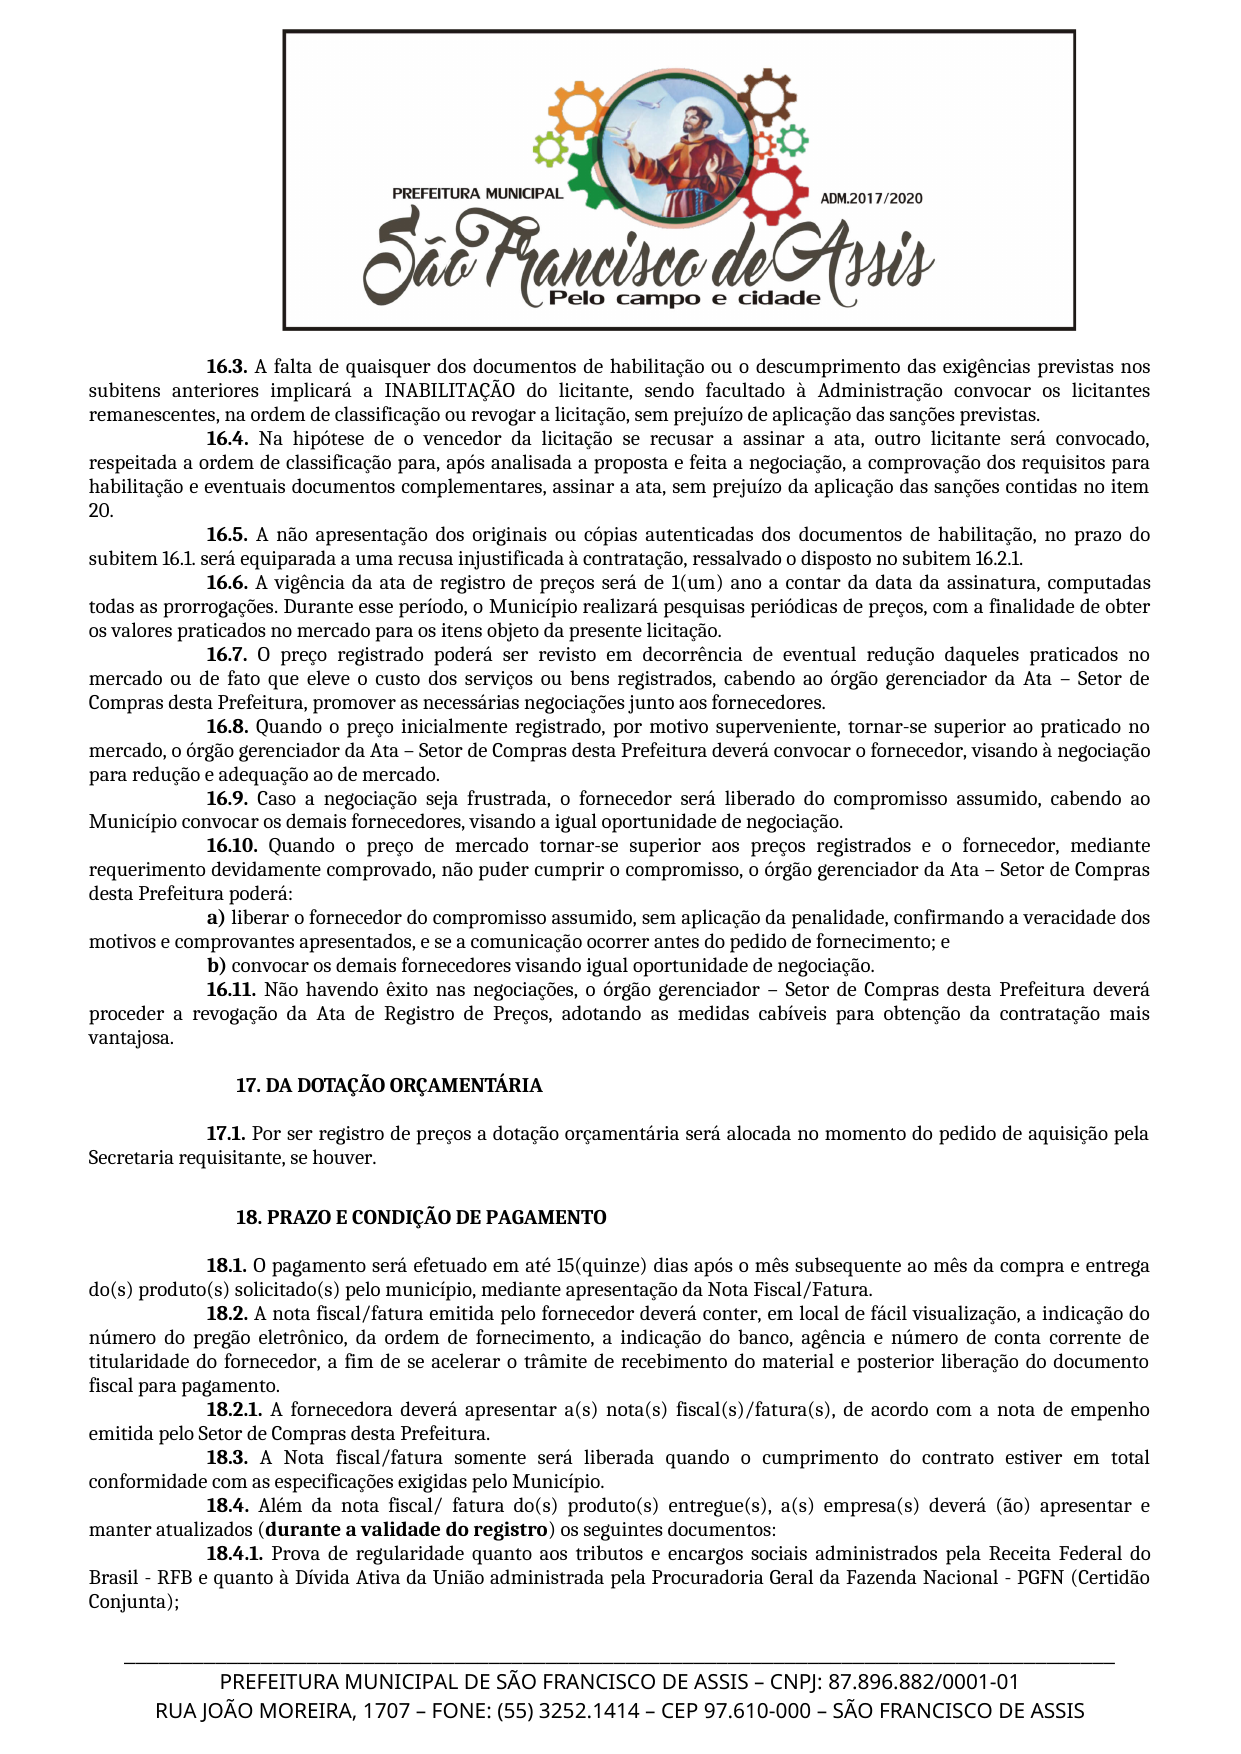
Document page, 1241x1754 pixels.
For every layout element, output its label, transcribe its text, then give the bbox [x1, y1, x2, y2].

text b) convocar os demais fornecedores visando igual oportunidade de negociação. [89, 954, 1152, 978]
text a) liberar o fornecedor do compromisso assumido, sem aplicação da penalidade, confirmando a veracidade dos motivos e comprovantes apresentados, e se a comunicação ocorrer antes do pedido de fornecimento; e [89, 906, 1152, 954]
text 18.1. O pagamento será efetuado em até 15(quinze) dias após o mês subsequente ao mês da compra e entrega do(s) produto(s) solicitado(s) pelo município, mediante apresentação da Nota Fiscal/Fatura. [89, 1254, 1152, 1302]
text 17.1. Por ser registro de preços a dotação orçamentária será alocada no momento do pedido de aquisição pela Secretaria requisitante, se houver. [89, 1122, 1152, 1169]
text 18.3. A Nota fiscal/fatura somente será liberada quando o cumprimento do contrato estiver em total conformidade com as especificações exigidas pelo Município. [89, 1446, 1152, 1493]
text 16.8. Quando o preço inicialmente registrado, por motivo superveniente, tornar-se superior ao praticado no mercado, o órgão gerenciador da Ata – Setor de Compras desta Prefeitura deverá convocar o fornecedor, visando à negociação para redução e adequação ao de mercado. [89, 714, 1152, 786]
text 16.4. Na hipótese de o vencedor da licitação se recusar a assinar a ata, outro licitante será convocado, respeitada a ordem de classificação para, após analisada a proposta e feita a negociação, a comprovação dos requisitos para habilitação e eventuais documentos complementares, assinar a ata, sem prejuízo da aplicação das sanções contidas no item 20. [89, 427, 1152, 523]
text 16.5. A não apresentação dos originais ou cópias autenticadas dos documentos de habilitação, no prazo do subitem 16.1. será equiparada a uma recusa injustificada à contratação, ressalvado o disposto no subitem 16.2.1. [89, 523, 1152, 571]
text 18.4.1. Prova de regularidade quanto aos tributos e encargos sociais administrados pela Receita Federal do Brasil - RFB e quanto à Dívida Ativa da União administrada pela Procuradoria Geral da Fazenda Nacional - PGFN (Certidão Conjunta); [89, 1541, 1152, 1613]
text 16.10. Quando o preço de mercado tornar-se superior aos preços registrados e o fornecedor, mediante requerimento devidamente comprovado, não puder cumprir o compromisso, o órgão gerenciador da Ata – Setor de Compras desta Prefeitura poderá: [89, 834, 1152, 906]
text 16.7. O preço registrado poderá ser revisto em decorrência de eventual redução daqueles praticados no mercado ou de fato que eleve o custo dos serviços ou bens registrados, cabendo ao órgão gerenciador da Ata – Setor de Compras desta Prefeitura, promover as necessárias negociações junto aos fornecedores. [89, 642, 1152, 714]
text 16.3. A falta de quaisquer dos documentos de habilitação ou o descumprimento das exigências previstas nos subitens anteriores implicará a INABILITAÇÃO do licitante, sendo facultado à Administração convocar os licitantes remanescentes, na ordem de classificação ou revogar a licitação, sem prejuízo de aplicação das sanções previstas. [89, 355, 1152, 427]
text 18.2. A nota fiscal/fatura emitida pelo fornecedor deverá conter, em local de fácil visualização, a indicação do número do pregão eletrônico, da ordem de fornecimento, a indicação do banco, agência e número de conta corrente de titularidade do fornecedor, a fim de se acelerar o trâmite de recebimento do material e posterior liberação do documento fiscal para pagamento. [89, 1302, 1152, 1398]
text 16.6. A vigência da ata de registro de preços será de 1(um) ano a contar da data da assinatura, computadas todas as prorrogações. Durante esse período, o Município realizará pesquisas periódicas de preços, com a finalidade de obter os valores praticados no mercado para os itens objeto da presente licitação. [89, 571, 1152, 642]
text 18.2.1. A fornecedora deverá apresentar a(s) nota(s) fiscal(s)/fatura(s), de acordo com a nota de empenho emitida pelo Setor de Compras desta Prefeitura. [89, 1398, 1152, 1446]
text 18. PRAZO E CONDIÇÃO DE PAGAMENTO [89, 1206, 1152, 1230]
text 17. DA DOTAÇÃO ORÇAMENTÁRIA [89, 1074, 1152, 1098]
text 16.11. Não havendo êxito nas negociações, o órgão gerenciador – Setor de Compras desta Prefeitura deverá proceder a revogação da Ata de Registro de Preços, adotando as medidas cabíveis para obtenção da contratação mais vantajosa. [89, 978, 1152, 1050]
text 16.9. Caso a negociação seja frustrada, o fornecedor será liberado do compromisso assumido, cabendo ao Município convocar os demais fornecedores, visando a igual oportunidade de negociação. [89, 786, 1152, 834]
text 18.4. Além da nota fiscal/ fatura do(s) produto(s) entregue(s), a(s) empresa(s) deverá (ão) apresentar e manter atualizados (durante a validade do registro) os seguintes documentos: [89, 1493, 1152, 1541]
